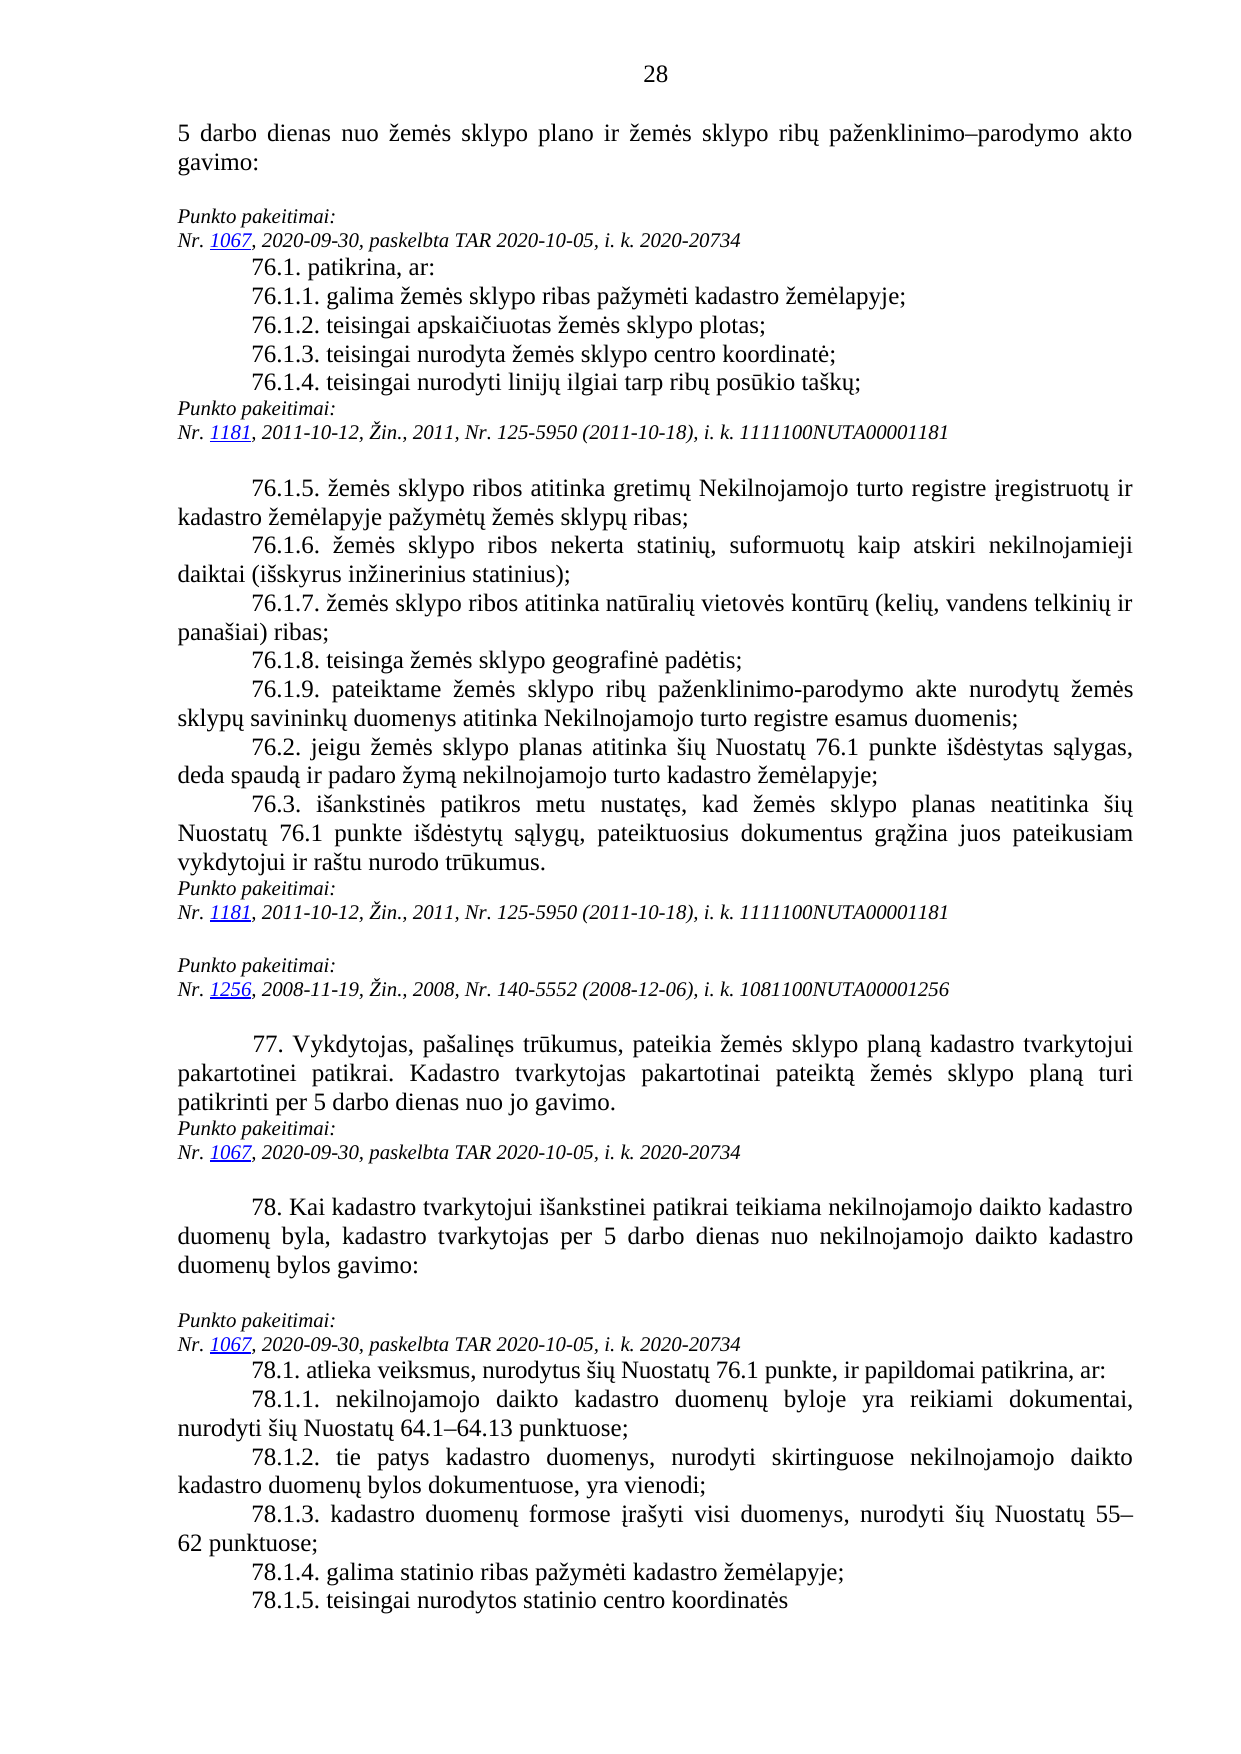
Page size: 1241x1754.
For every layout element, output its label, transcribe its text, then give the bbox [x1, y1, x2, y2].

text 76.1.2. teisingai apskaičiuotas žemės sklypo plotas; [177, 310, 1134, 339]
text 76.1.8. teisinga žemės sklypo geografinė padėtis; [177, 646, 1134, 674]
text 76.1.4. teisingai nurodyti linijų ilgiai tarp ribų posūkio taškų; [177, 367, 1134, 396]
text Punkto pakeitimai: [177, 952, 1134, 977]
text 77. Vykdytojas, pašalinęs trūkumus, pateikia žemės sklypo planą kadastro tvarkytojui pakartotinei patikrai. Kadastro tvarkytojas pakartotinai pateiktą žemės sklypo planą turi patikrinti per 5 darbo dienas nuo jo gavimo. [177, 1029, 1134, 1116]
text 76.1.7. žemės sklypo ribos atitinka natūralių vietovės kontūrų (kelių, vandens telkinių ir panašiai) ribas; [177, 588, 1134, 646]
text 76.2. jeigu žemės sklypo planas atitinka šių Nuostatų 76.1 punkte išdėstytas sąlygas, deda spaudą ir padaro žymą nekilnojamojo turto kadastro žemėlapyje; [177, 732, 1134, 789]
text 76.3. išankstinės patikros metu nustatęs, kad žemės sklypo planas neatitinka šių Nuostatų 76.1 punkte išdėstytų sąlygų, pateiktuosius dokumentus grąžina juos pateikusiam vykdytojui ir raštu nurodo trūkumus. [177, 789, 1134, 876]
text 78.1. atlieka veiksmus, nurodytus šių Nuostatų 76.1 punkte, ir papildomai patikrina, ar: [177, 1356, 1134, 1384]
text Nr. 1256, 2008-11-19, Žin., 2008, Nr. 140-5552 (2008-12-06), i. k. 1081100NUTA00001256 [177, 977, 1134, 1001]
text 78.1.2. tie patys kadastro duomenys, nurodyti skirtinguose nekilnojamojo daikto kadastro duomenų bylos dokumentuose, yra vienodi; [177, 1442, 1134, 1499]
text 76.1.6. žemės sklypo ribos nekerta statinių, suformuotų kaip atskiri nekilnojamieji daiktai (išskyrus inžinerinius statinius); [177, 531, 1134, 588]
text Punkto pakeitimai: [177, 876, 1134, 900]
text 78.1.5. teisingai nurodytos statinio centro koordinatės [177, 1586, 1134, 1614]
text 78.1.3. kadastro duomenų formose įrašyti visi duomenys, nurodyti šių Nuostatų 55–62 punktuose; [177, 1499, 1134, 1557]
text Nr. 1181, 2011-10-12, Žin., 2011, Nr. 125-5950 (2011-10-18), i. k. 1111100NUTA00001181 [177, 900, 1134, 924]
text 76.1. patikrina, ar: [177, 252, 1134, 281]
text 76.1.5. žemės sklypo ribos atitinka gretimų Nekilnojamojo turto registre įregistruotų ir kadastro žemėlapyje pažymėtų žemės sklypų ribas; [177, 473, 1134, 531]
text Punkto pakeitimai: [177, 396, 1134, 420]
text 76.1.1. galima žemės sklypo ribas pažymėti kadastro žemėlapyje; [177, 281, 1134, 310]
text 78.1.4. galima statinio ribas pažymėti kadastro žemėlapyje; [177, 1557, 1134, 1586]
text 78.1.1. nekilnojamojo daikto kadastro duomenų byloje yra reikiami dokumentai, nurodyti šių Nuostatų 64.1–64.13 punktuose; [177, 1384, 1134, 1442]
text 78. Kai kadastro tvarkytojui išankstinei patikrai teikiama nekilnojamojo daikto kadastro duomenų byla, kadastro tvarkytojas per 5 darbo dienas nuo nekilnojamojo daikto kadastro duomenų bylos gavimo: [177, 1192, 1134, 1279]
text Nr. 1067, 2020-09-30, paskelbta TAR 2020-10-05, i. k. 2020-20734 [177, 1332, 1134, 1356]
text Punkto pakeitimai: [177, 1116, 1134, 1140]
text Punkto pakeitimai: [177, 1307, 1134, 1332]
text 76.1.9. pateiktame žemės sklypo ribų paženklinimo-parodymo akte nurodytų žemės sklypų savininkų duomenys atitinka Nekilnojamojo turto registre esamus duomenis; [177, 674, 1134, 732]
text 5 darbo dienas nuo žemės sklypo plano ir žemės sklypo ribų paženklinimo–parodymo akto gavimo: [177, 118, 1134, 176]
text Punkto pakeitimai: [177, 204, 1134, 228]
text Nr. 1181, 2011-10-12, Žin., 2011, Nr. 125-5950 (2011-10-18), i. k. 1111100NUTA00001181 [177, 420, 1134, 444]
text Nr. 1067, 2020-09-30, paskelbta TAR 2020-10-05, i. k. 2020-20734 [177, 1140, 1134, 1164]
text 76.1.3. teisingai nurodyta žemės sklypo centro koordinatė; [177, 339, 1134, 367]
text Nr. 1067, 2020-09-30, paskelbta TAR 2020-10-05, i. k. 2020-20734 [177, 228, 1134, 252]
